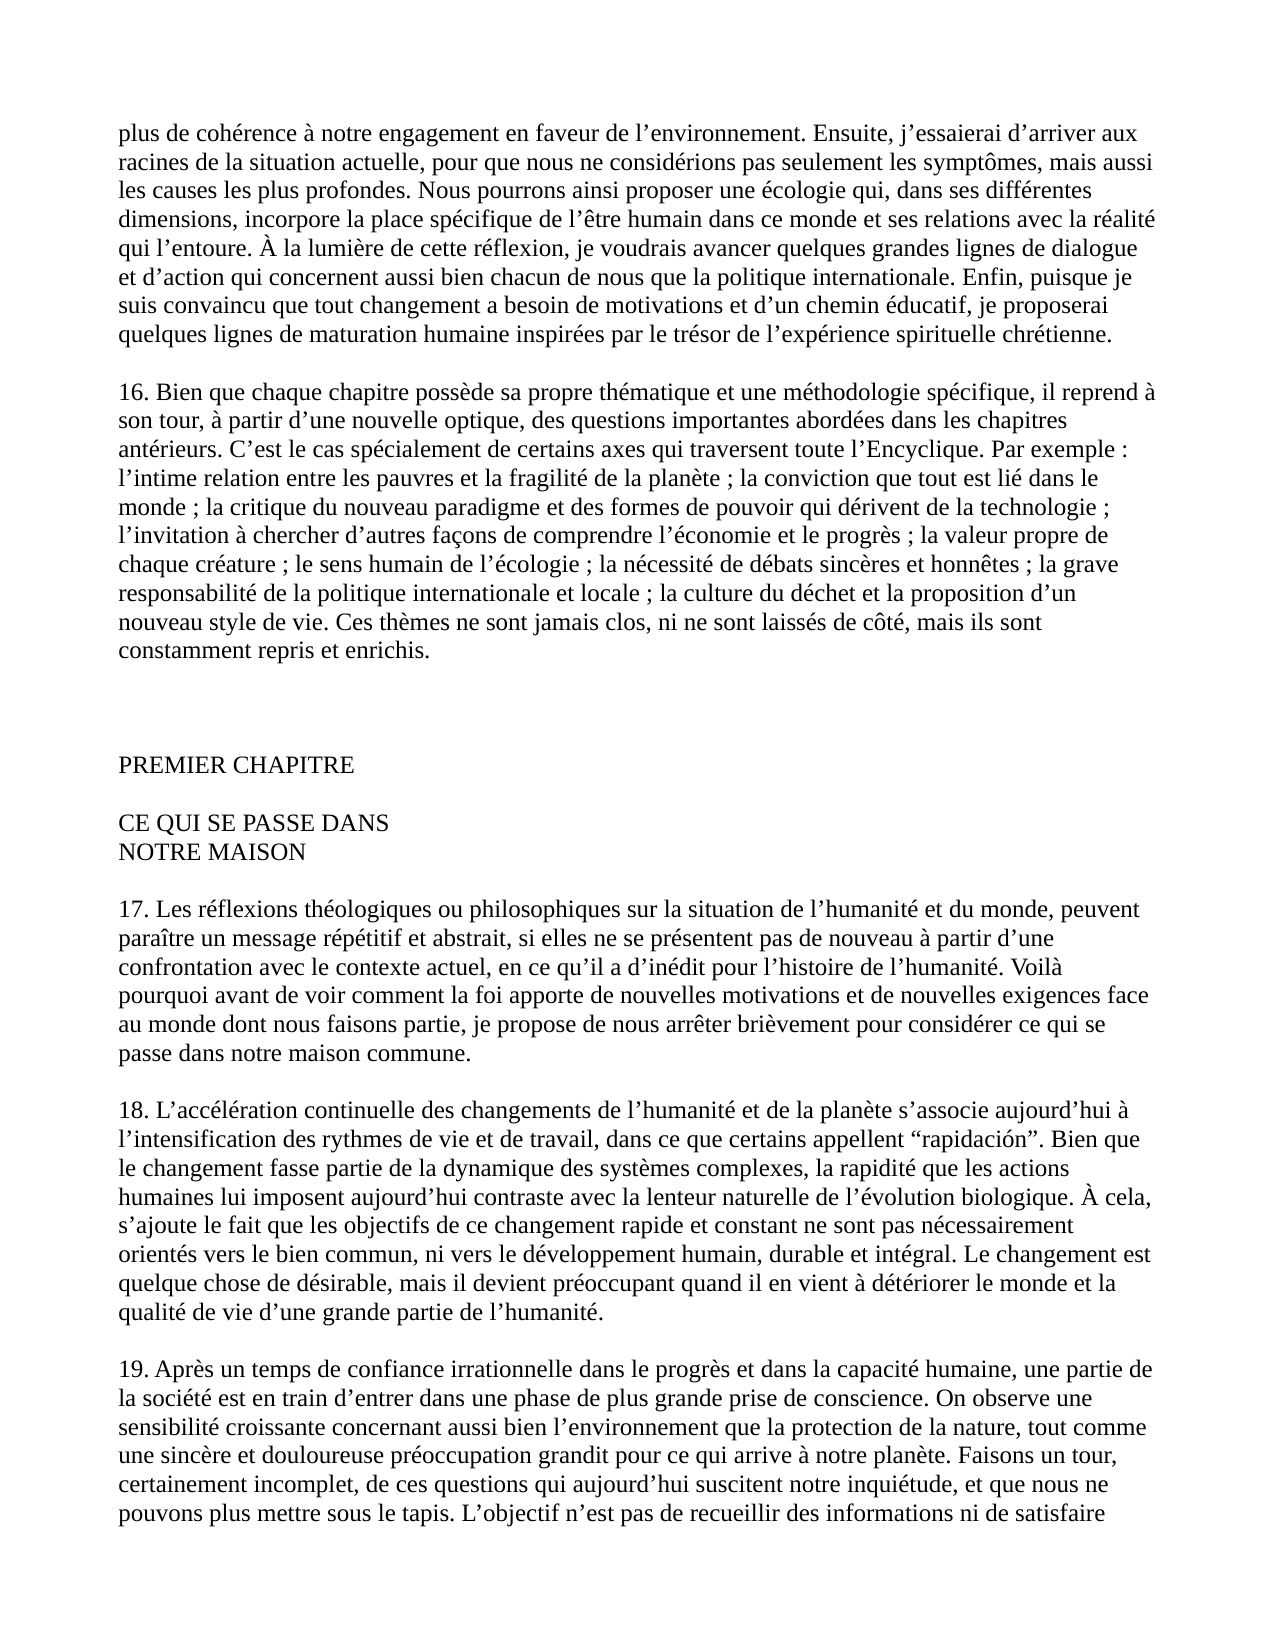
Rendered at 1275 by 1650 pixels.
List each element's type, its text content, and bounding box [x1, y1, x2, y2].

text 19. Après un temps de confiance irrationnelle dans le progrès et dans la capacité humaine, une partie de la société est en train d’entrer dans une phase de plus grande prise de conscience. On observe une sensibilité croissante concernant aussi bien l’environnement que la protection de la nature, tout comme une sincère et douloureuse préoccupation grandit pour ce qui arrive à notre planète. Faisons un tour, certainement incomplet, de ces questions qui aujourd’hui suscitent notre inquiétude, et que nous ne pouvons plus mettre sous le tapis. L’objectif n’est pas de recueillir des informations ni de satisfaire [118, 1354, 1157, 1527]
text plus de cohérence à notre engagement en faveur de l’environnement. Ensuite, j’essaierai d’arriver aux racines de la situation actuelle, pour que nous ne considérions pas seulement les symptômes, mais aussi les causes les plus profondes. Nous pourrons ainsi proposer une écologie qui, dans ses différentes dimensions, incorpore la place spécifique de l’être humain dans ce monde et ses relations avec la réalité qui l’entoure. À la lumière de cette réflexion, je voudrais avancer quelques grandes lignes de dialogue et d’action qui concernent aussi bien chacun de nous que la politique internationale. Enfin, puisque je suis convaincu que tout changement a besoin de motivations et d’un chemin éducatif, je proposerai quelques lignes de maturation humaine inspirées par le trésor de l’expérience spirituelle chrétienne. [118, 118, 1157, 348]
text NOTRE MAISON [118, 837, 1157, 866]
text 18. L’accélération continuelle des changements de l’humanité et de la planète s’associe aujourd’hui à l’intensification des rythmes de vie et de travail, dans ce que certains appellent “rapidación”. Bien que le changement fasse partie de la dynamique des systèmes complexes, la rapidité que les actions humaines lui imposent aujourd’hui contraste avec la lenteur naturelle de l’évolution biologique. À cela, s’ajoute le fait que les objectifs de ce changement rapide et constant ne sont pas nécessairement orientés vers le bien commun, ni vers le développement humain, durable et intégral. Le changement est quelque chose de désirable, mais il devient préoccupant quand il en vient à détériorer le monde et la qualité de vie d’une grande partie de l’humanité. [118, 1096, 1157, 1326]
text PREMIER CHAPITRE [118, 751, 1157, 779]
text 16. Bien que chaque chapitre possède sa propre thématique et une méthodologie spécifique, il reprend à son tour, à partir d’une nouvelle optique, des questions importantes abordées dans les chapitres antérieurs. C’est le cas spécialement de certains axes qui traversent toute l’Encyclique. Par exemple : l’intime relation entre les pauvres et la fragilité de la planète ; la conviction que tout est lié dans le monde ; la critique du nouveau paradigme et des formes de pouvoir qui dérivent de la technologie ; l’invitation à chercher d’autres façons de comprendre l’économie et le progrès ; la valeur propre de chaque créature ; le sens humain de l’écologie ; la nécessité de débats sincères et honnêtes ; la grave responsabilité de la politique internationale et locale ; la culture du déchet et la proposition d’un nouveau style de vie. Ces thèmes ne sont jamais clos, ni ne sont laissés de côté, mais ils sont constamment repris et enrichis. [118, 377, 1157, 664]
text 17. Les réflexions théologiques ou philosophiques sur la situation de l’humanité et du monde, peuvent paraître un message répétitif et abstrait, si elles ne se présentent pas de nouveau à partir d’une confrontation avec le contexte actuel, en ce qu’il a d’inédit pour l’histoire de l’humanité. Voilà pourquoi avant de voir comment la foi apporte de nouvelles motivations et de nouvelles exigences face au monde dont nous faisons partie, je propose de nous arrêter brièvement pour considérer ce qui se passe dans notre maison commune. [118, 894, 1157, 1067]
text CE QUI SE PASSE DANS [118, 808, 1157, 837]
